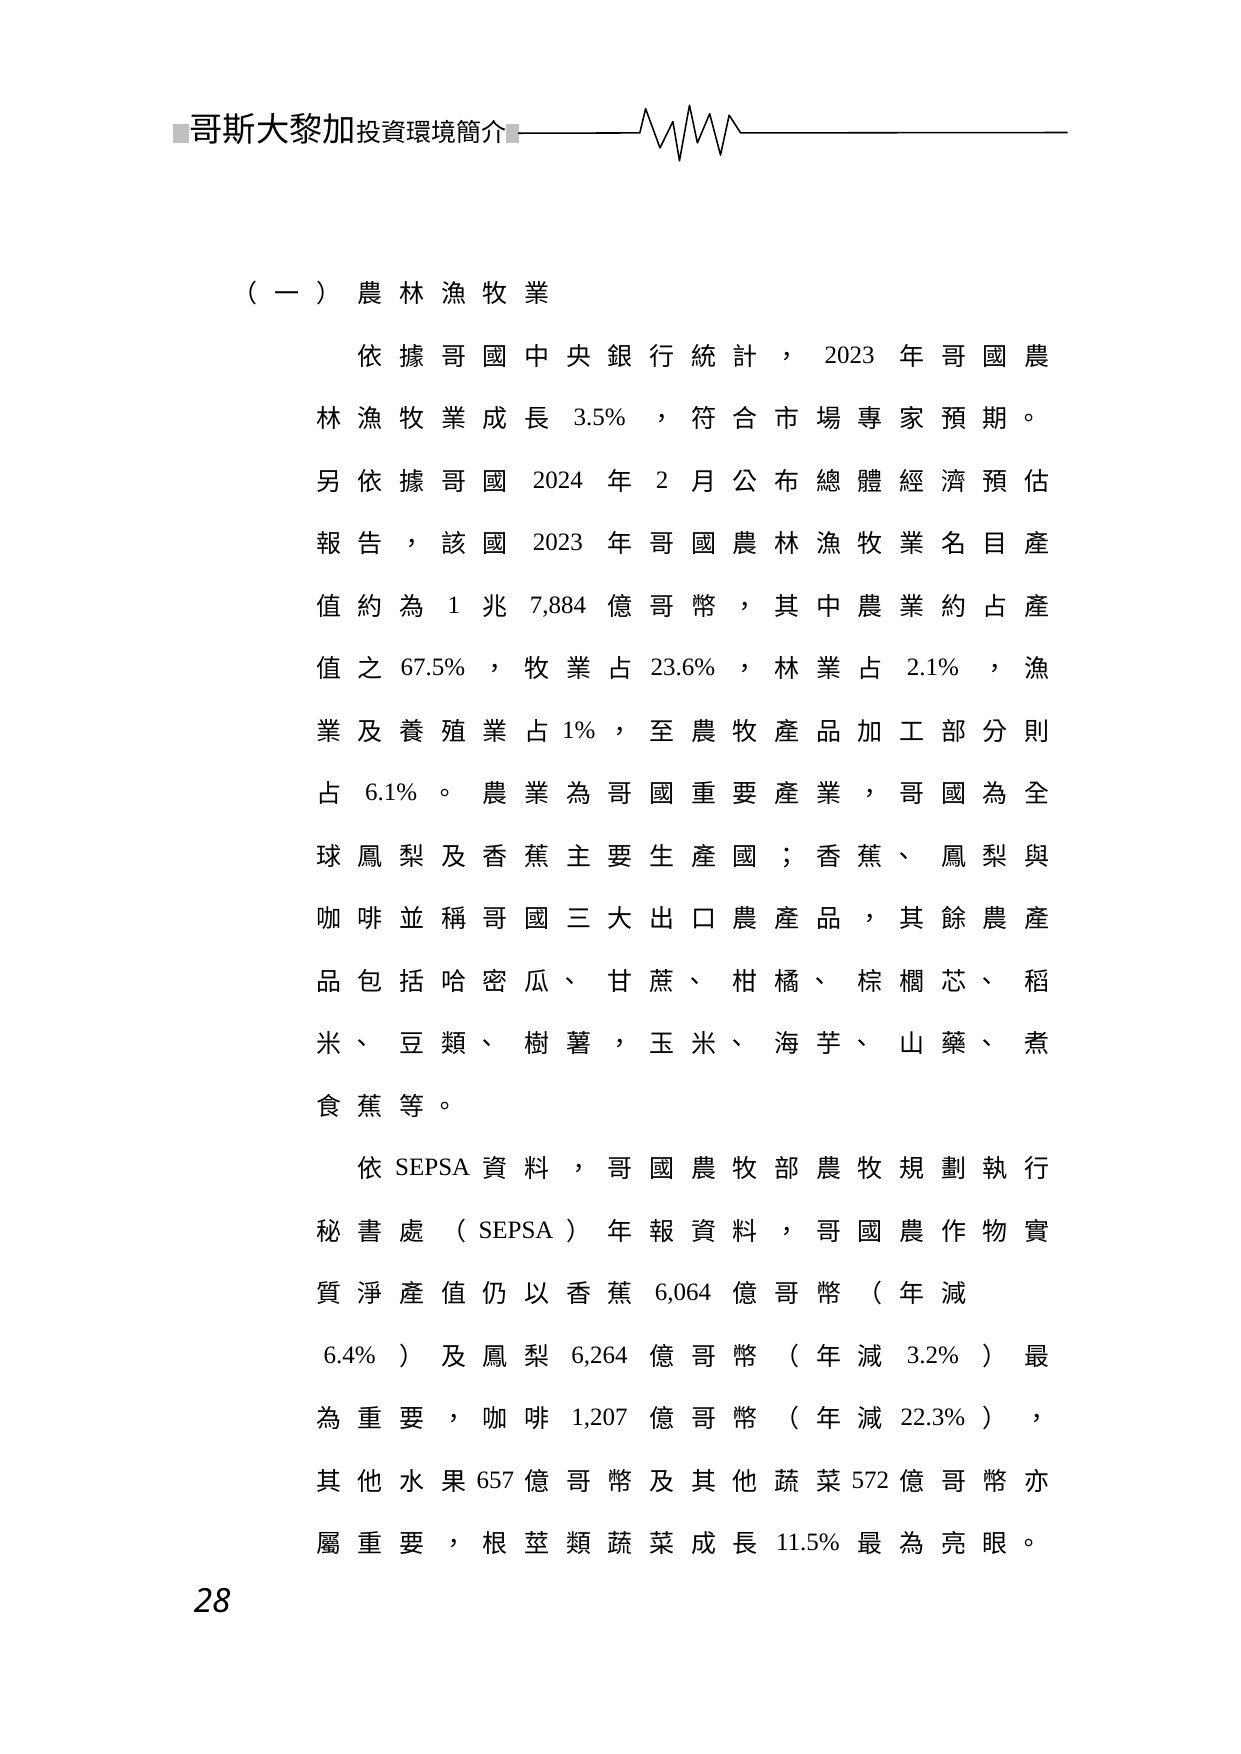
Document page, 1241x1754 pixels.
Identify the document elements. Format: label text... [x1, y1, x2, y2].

text 依據哥國中央銀行統計，2023年哥國農林漁牧業成長3.5%，符合市場專家預期。另依據哥國2024年2月公布總體經濟預估報告，該國2023年哥國農林漁牧業名目產值約為1兆7,884億哥幣，其中農業約占產值之67.5%，牧業占23.6%，林業占2.1%，漁業及養殖業占1%，至農牧產品加工部分則占6.1%。農業為哥國重要產業，哥國為全球鳳梨及香蕉主要生產國；香蕉、鳳梨與咖啡並稱哥國三大出口農產品，其餘農產品包括哈密瓜、甘蔗、柑橘、棕櫚芯、稻米、豆類、樹薯，玉米、海芋、山藥、煮食蕉等。 [281, 313, 1058, 1125]
text 依SEPSA資料，哥國農牧部農牧規劃執行秘書處（SEPSA）年報資料，哥國農作物實質淨產值仍以香蕉6,064億哥幣（年減6.4%）及鳳梨6,264億哥幣（年減3.2%）最為重要，咖啡1,207億哥幣（年減22.3%），其他水果657億哥幣及其他蔬菜572億哥幣亦屬重要，根莖類蔬菜成長11.5%最為亮眼。 [281, 1125, 1058, 1563]
text （一）農林漁牧業 [207, 250, 1058, 313]
